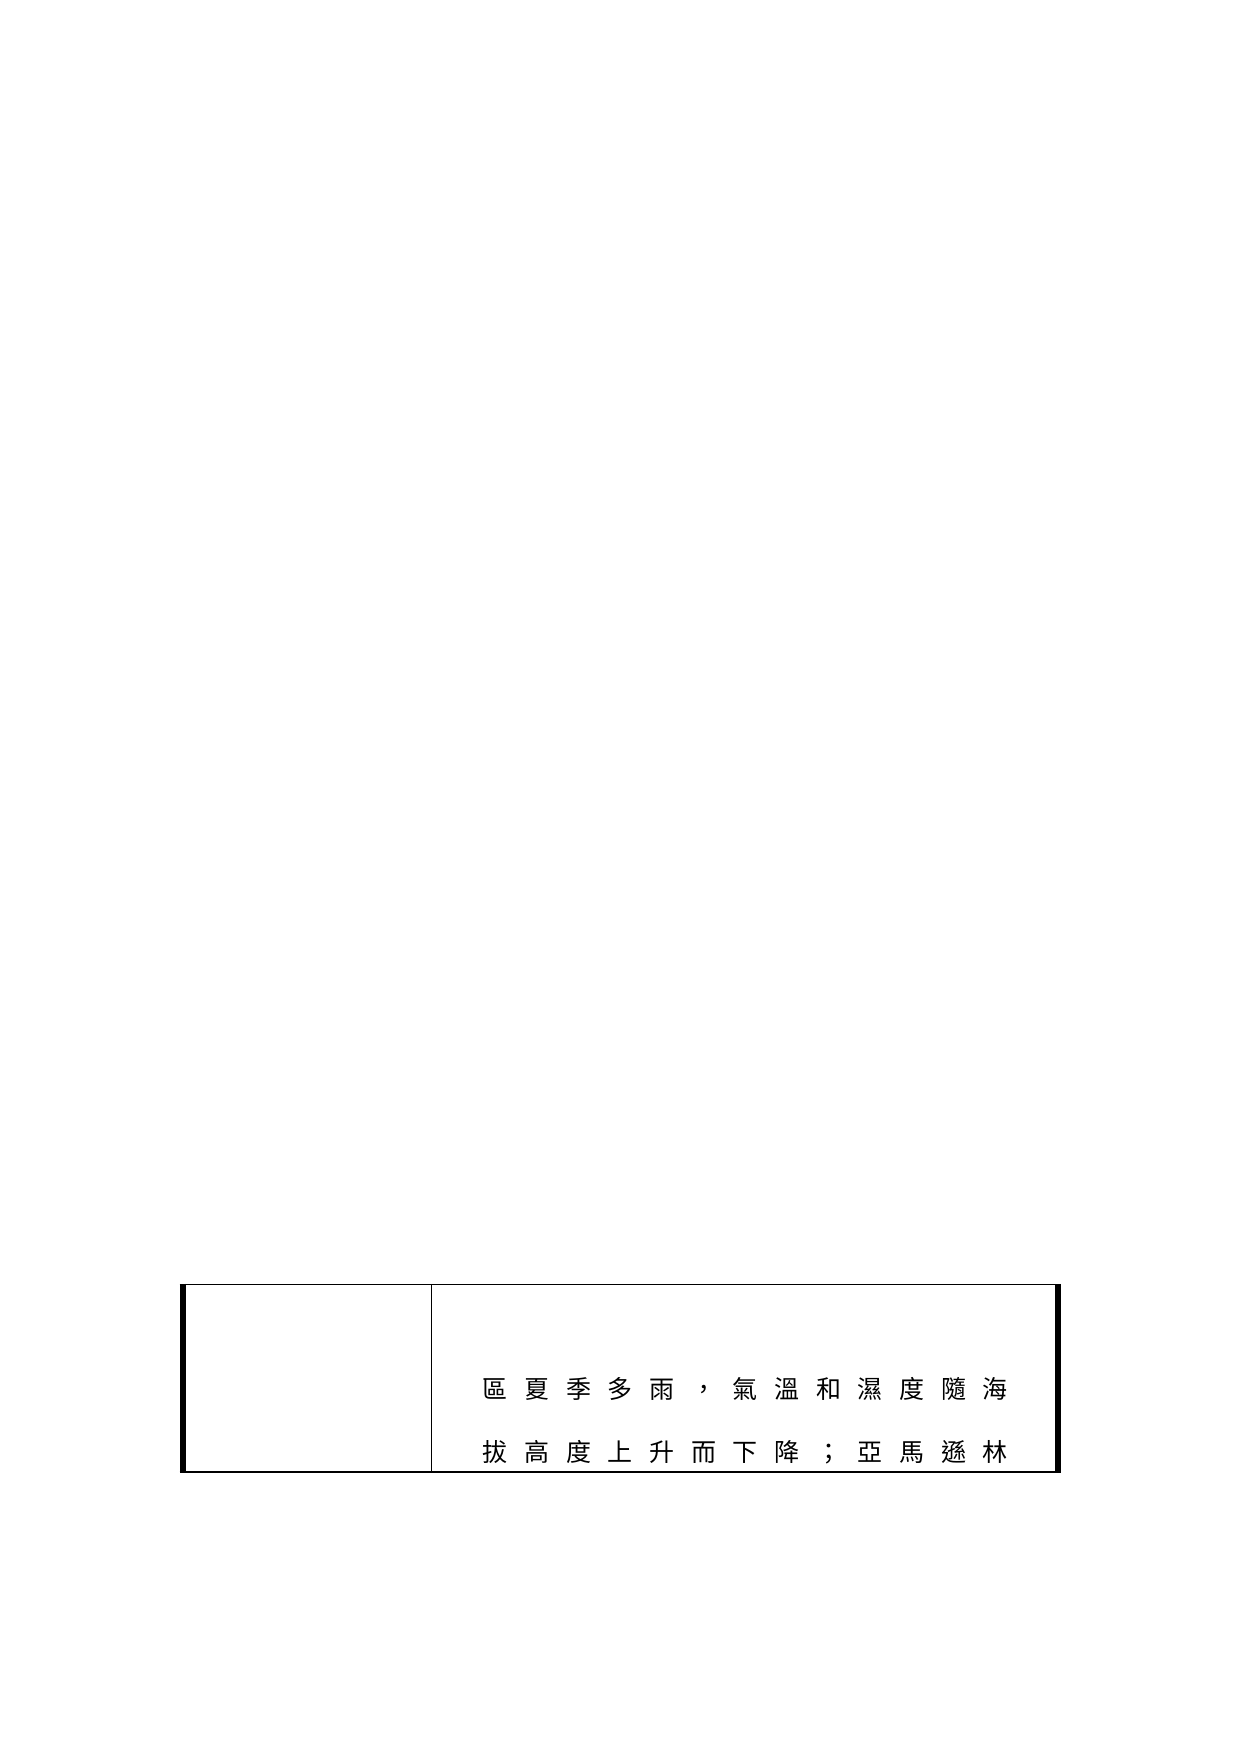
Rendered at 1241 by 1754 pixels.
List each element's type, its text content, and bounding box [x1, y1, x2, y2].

table_cell [186, 1285, 431, 1471]
table_cell 區夏季多雨，氣溫和濕度隨海拔高度上升而下降；亞馬遜林 [432, 1285, 1055, 1471]
